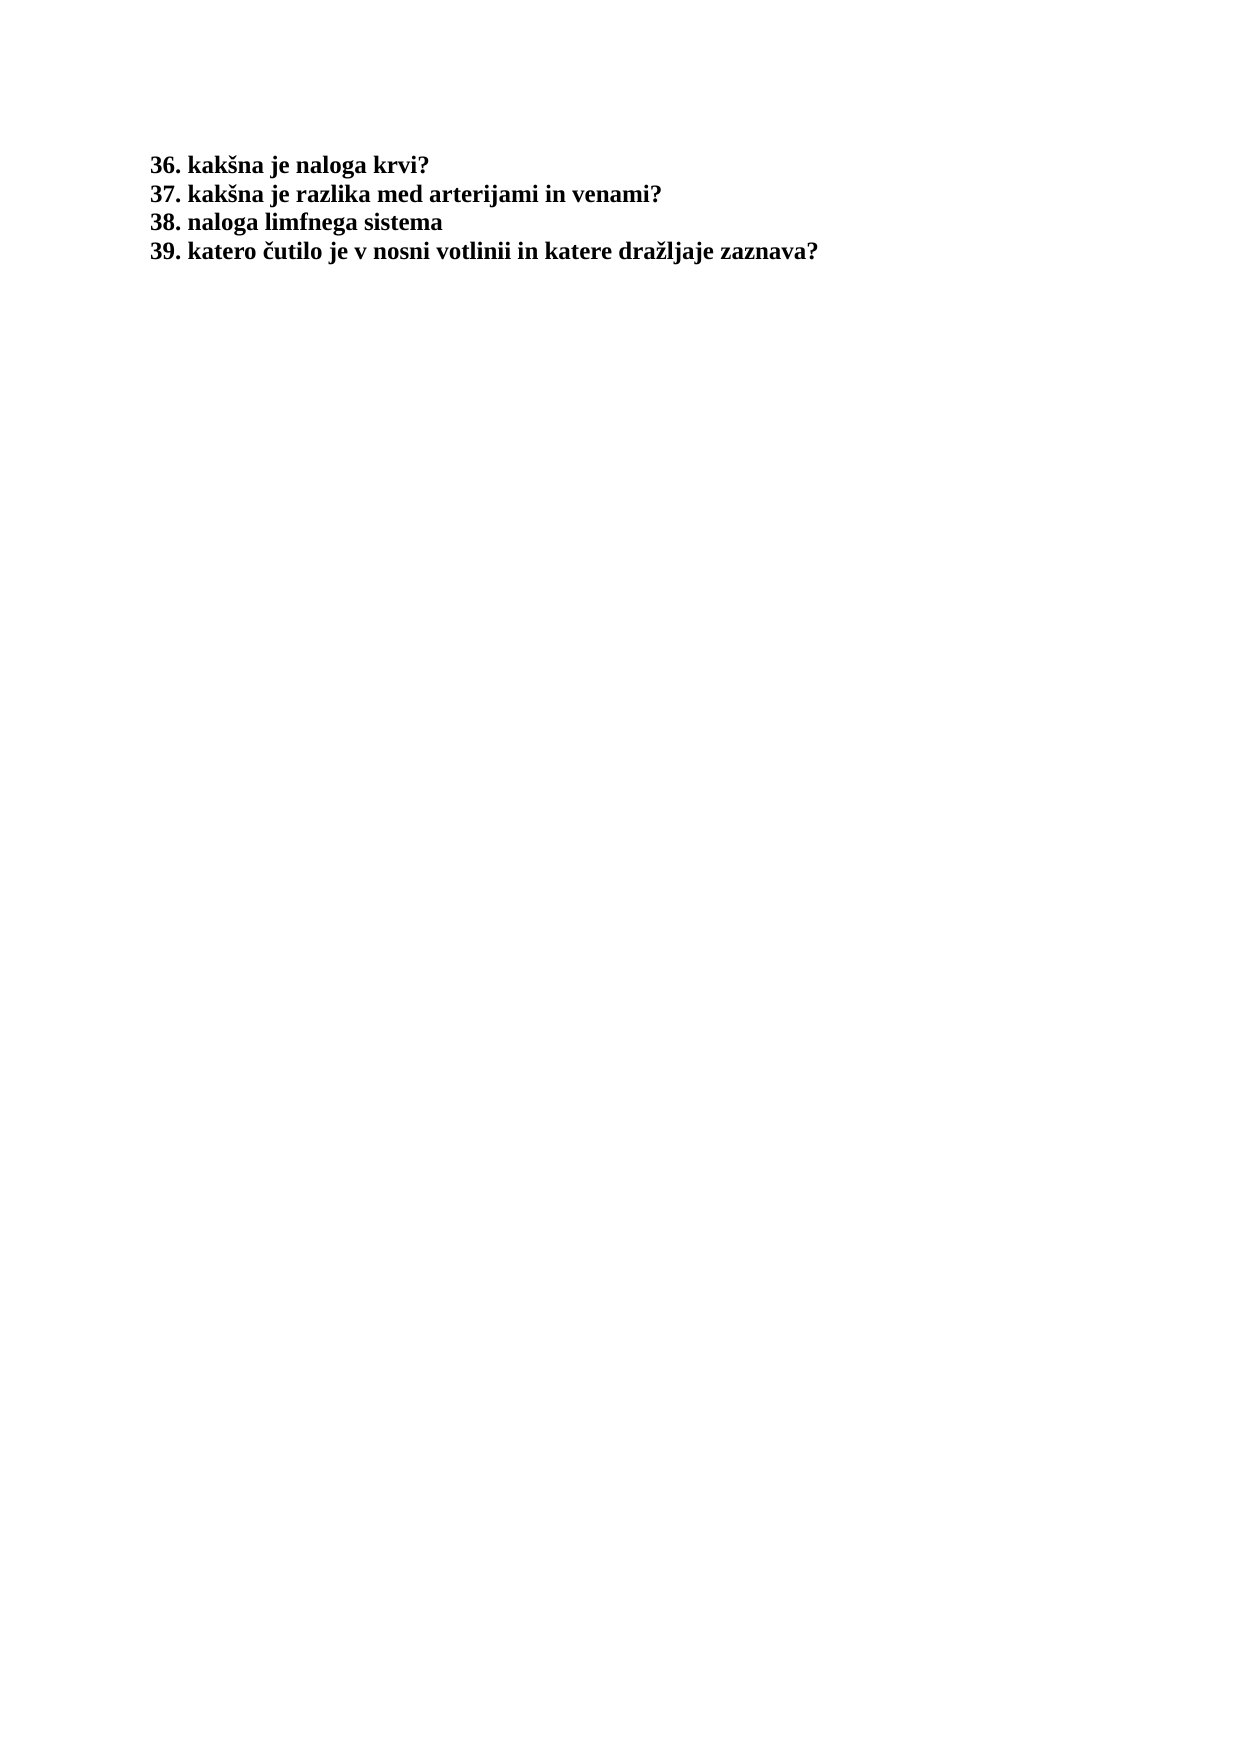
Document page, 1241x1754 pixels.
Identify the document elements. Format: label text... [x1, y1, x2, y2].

text 38. naloga limfnega sistema [150, 207, 1090, 236]
text 36. kakšna je naloga krvi? [150, 150, 1090, 179]
text 39. katero čutilo je v nosni votlinii in katere dražljaje zaznava? [150, 236, 1090, 265]
text 37. kakšna je razlika med arterijami in venami? [150, 179, 1090, 207]
